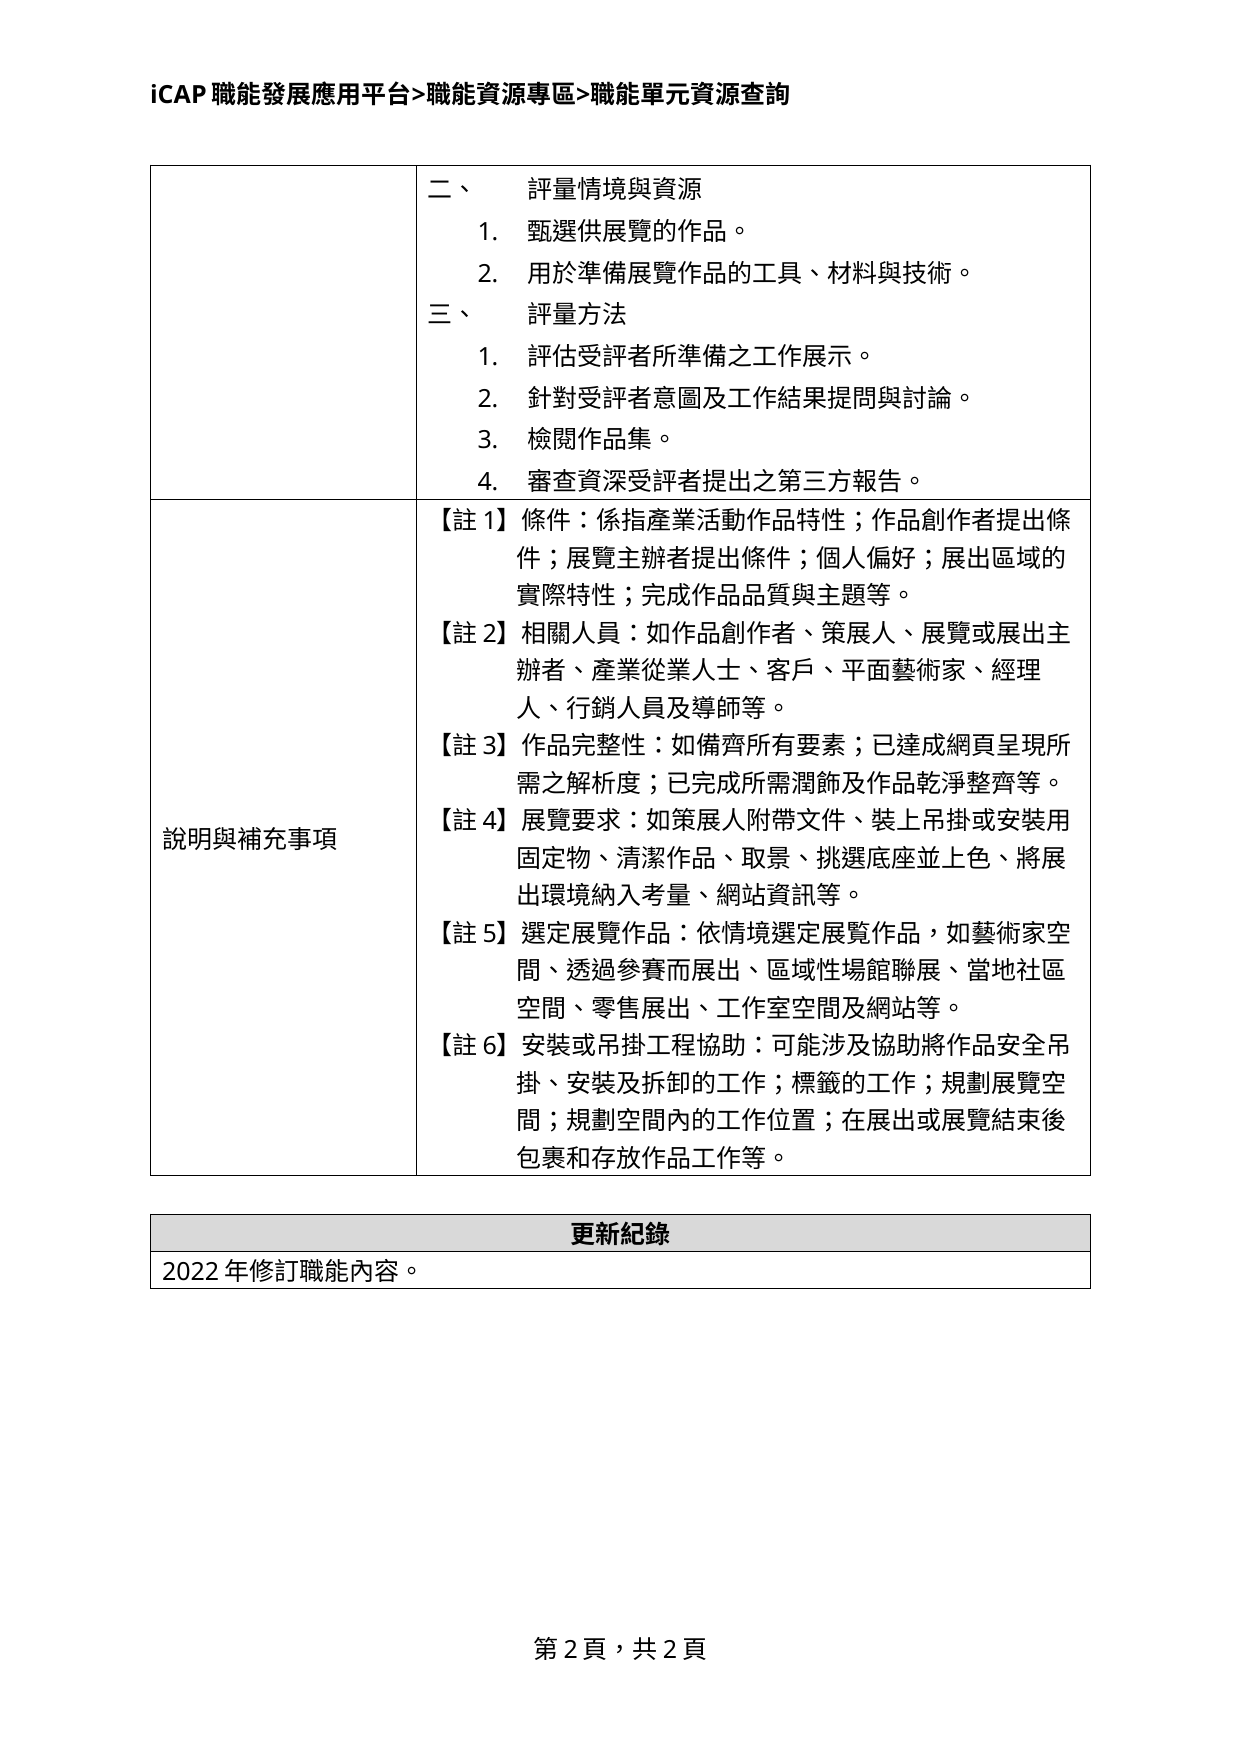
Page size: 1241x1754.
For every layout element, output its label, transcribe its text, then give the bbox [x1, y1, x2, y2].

table_cell 說明與補充事項 [151, 500, 416, 1175]
table_cell [151, 166, 416, 499]
table_cell 評量證據 能選擇符合已知條件的展覽作品。 能依據建立的指導方針準備展覽作品。 能將展覽作法知識應用於一個或多個創作領域。 評量情境與資源 甄選供展覽的作品。 用於準備展覽作品的工具、材料與技術。 評量方法 評估受評者所準備之工作展示。 針對受評者意圖及工作結果提問與討論。 檢閱作品集。 審查資深受評者提出之第三方報告。 [417, 166, 1090, 499]
table_header 更新紀錄 [151, 1215, 1090, 1251]
table_cell 2022年修訂職能內容。 [151, 1252, 1090, 1288]
table_cell 【註1】條件：係指產業活動作品特性；作品創作者提出條件；展覽主辦者提出條件；個人偏好；展出區域的實際特性；完成作品品質與主題等。 【註2】相關人員：如作品創作者、策展人、展覽或展出主辦者、產業從業人士、客戶、平面藝術家、經理人、行銷人員及導師等。 【註3】作品完整性：如備齊所有要素；已達成網頁呈現所需之解析度；已完成所需潤飾及作品乾淨整齊等。 【註4】展覽要求：如策展人附帶文件、裝上吊掛或安裝用固定物、清潔作品、取景、挑選底座並上色、將展出環境納入考量、網站資訊等。 【註5】選定展覽作品：依情境選定展覧作品，如藝術家空間、透過參賽而展出、區域性場館聯展、當地社區空間、零售展出、工作室空間及網站等。 【註6】安裝或吊掛工程協助：可能涉及協助將作品安全吊掛、安裝及拆卸的工作；標籤的工作；規劃展覽空間；規劃空間內的工作位置；在展出或展覽結束後包裹和存放作品工作等。 [417, 500, 1090, 1175]
